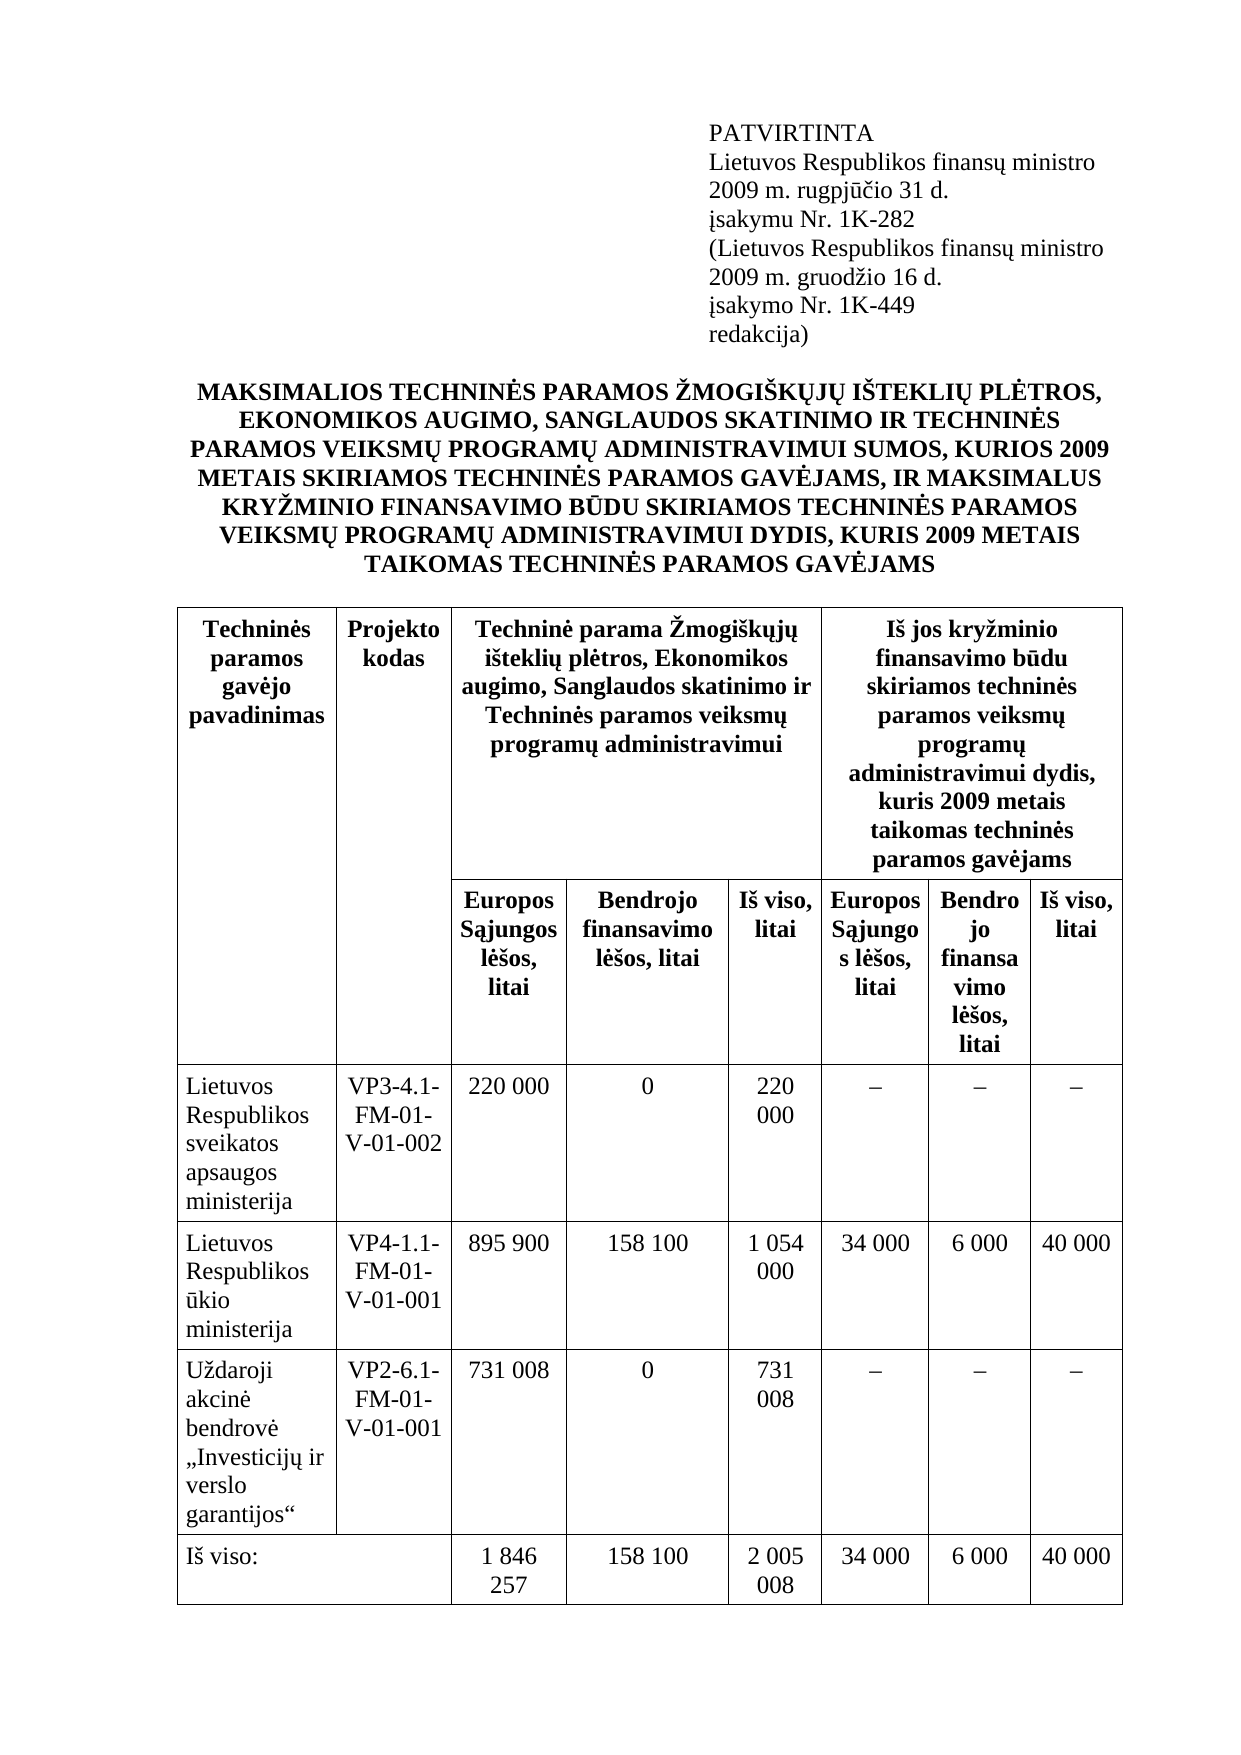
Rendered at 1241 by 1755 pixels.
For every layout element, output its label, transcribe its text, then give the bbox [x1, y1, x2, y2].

table_cell – [1031, 1065, 1122, 1221]
table_cell Bendrojo finansavimo lėšos, litai [567, 880, 728, 1064]
table_cell Iš viso, litai [729, 880, 821, 1064]
table_cell 40 000 [1031, 1535, 1122, 1604]
table_cell – [929, 1065, 1030, 1221]
table_cell Bendrojo finansavimo lėšos, litai [929, 880, 1030, 1064]
table_cell – [822, 1350, 928, 1534]
text 2009 m. gruodžio 16 d. [177, 262, 1122, 291]
text PATVIRTINTA [177, 118, 1122, 147]
table_header Techninė parama Žmogiškųjų išteklių plėtros, Ekonomikos augimo, Sanglaudos skatinimo ir Techninės paramos veiksmų programų administravimui [452, 608, 821, 878]
table_cell 6 000 [929, 1222, 1030, 1348]
table_cell 220 000 [729, 1065, 821, 1221]
table_cell – [929, 1350, 1030, 1534]
table_cell – [822, 1065, 928, 1221]
table_header Techninės paramos gavėjo pavadinimas [178, 608, 336, 1064]
table_cell 0 [567, 1350, 728, 1534]
table_cell 158 100 [567, 1222, 728, 1348]
table_cell VP4-1.1-FM-01-V-01-001 [337, 1222, 451, 1348]
table_cell 40 000 [1031, 1222, 1122, 1348]
table_cell 34 000 [822, 1535, 928, 1604]
text redakcija) [177, 319, 1122, 348]
table_cell Europos Sąjungos lėšos, litai [822, 880, 928, 1064]
table_header Projekto kodas [337, 608, 451, 1064]
text 2009 m. rugpjūčio 31 d. [177, 176, 1122, 204]
table_cell 0 [567, 1065, 728, 1221]
table_cell 220 000 [452, 1065, 566, 1221]
table_cell 158 100 [567, 1535, 728, 1604]
table_cell Iš viso: [178, 1535, 451, 1604]
table_cell 34 000 [822, 1222, 928, 1348]
table_cell – [1031, 1350, 1122, 1534]
table_cell VP2-6.1-FM-01-V-01-001 [337, 1350, 451, 1534]
text Lietuvos Respublikos finansų ministro [177, 147, 1122, 176]
table_cell Lietuvos Respublikos sveikatos apsaugos ministerija [178, 1065, 336, 1221]
text įsakymu Nr. 1K-282 [177, 204, 1122, 233]
text įsakymo Nr. 1K-449 [177, 291, 1122, 319]
table_cell Lietuvos Respublikos ūkio ministerija [178, 1222, 336, 1348]
table_cell Uždaroji akcinė bendrovė „Investicijų ir verslo garantijos“ [178, 1350, 336, 1534]
table_cell 1 054 000 [729, 1222, 821, 1348]
table_cell 6 000 [929, 1535, 1030, 1604]
table_cell Europos Sąjungos lėšos, litai [452, 880, 566, 1064]
table_header Iš jos kryžminio finansavimo būdu skiriamos techninės paramos veiksmų programų administravimui dydis, kuris 2009 metais taikomas techninės paramos gavėjams [822, 608, 1122, 878]
table_cell 1 846 257 [452, 1535, 566, 1604]
table_cell 731 008 [729, 1350, 821, 1534]
table_cell 895 900 [452, 1222, 566, 1348]
table_cell Iš viso, litai [1031, 880, 1122, 1064]
table_cell VP3-4.1-FM-01-V-01-002 [337, 1065, 451, 1221]
table_cell 2 005 008 [729, 1535, 821, 1604]
text (Lietuvos Respublikos finansų ministro [177, 233, 1122, 262]
table_cell 731 008 [452, 1350, 566, 1534]
text MAKSIMALIOS TECHNINĖS PARAMOS ŽMOGIŠKŲJŲ IŠTEKLIŲ PLĖTROS, EKONOMIKOS AUGIMO, SANGLAUDOS SKATINIMO IR TECHNINĖS PARAMOS VEIKSMŲ PROGRAMŲ ADMINISTRAVIMUI SUMOS, KURIOS 2009 METAIS SKIRIAMOS TECHNINĖS PARAMOS GAVĖJAMS, IR MAKSIMALUS KRYŽMINIO FINANSAVIMO BŪDU SKIRIAMOS TECHNINĖS PARAMOS VEIKSMŲ PROGRAMŲ ADMINISTRAVIMUI DYDIS, KURIS 2009 METAIS TAIKOMAS TECHNINĖS PARAMOS GAVĖJAMS [177, 377, 1122, 578]
